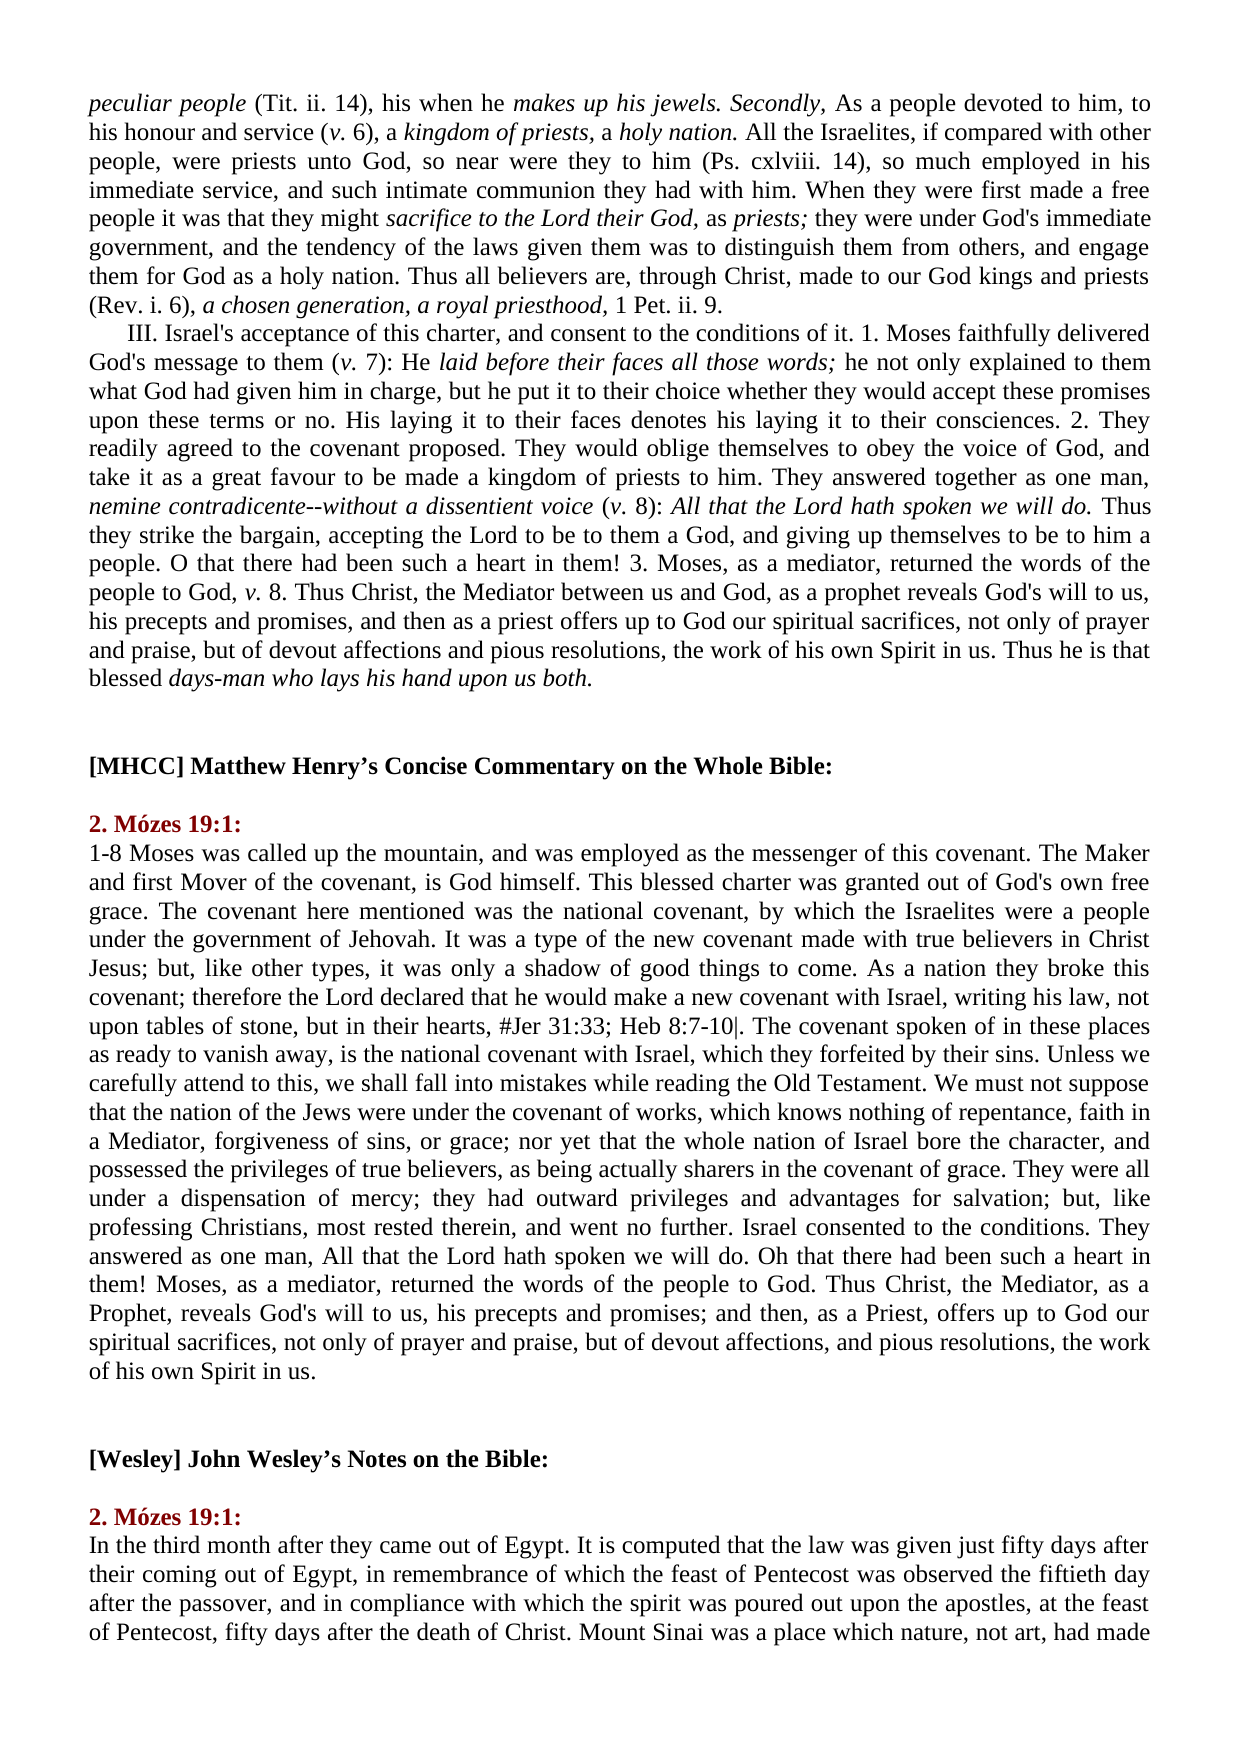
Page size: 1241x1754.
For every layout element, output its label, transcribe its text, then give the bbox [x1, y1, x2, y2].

text [Wesley] John Wesley’s Notes on the Bible: [88, 1444, 1152, 1472]
text 2. Mózes 19:1: [88, 809, 1152, 838]
text peculiar people (Tit. ii. 14), his when he makes up his jewels. Secondly, As a people devoted to him, to his honour and service (v. 6), a kingdom of priests, a holy nation. All the Israelites, if compared with other people, were priests unto God, so near were they to him (Ps. cxlviii. 14), so much employed in his immediate service, and such intimate communion they had with him. When they were first made a free people it was that they might sacrifice to the Lord their God, as priests; they were under God's immediate government, and the tendency of the laws given them was to distinguish them from others, and engage them for God as a holy nation. Thus all believers are, through Christ, made to our God kings and priests (Rev. i. 6), a chosen generation, a royal priesthood, 1 Pet. ii. 9. [88, 88, 1152, 318]
text In the third month after they came out of Egypt. It is computed that the law was given just fifty days after their coming out of Egypt, in remembrance of which the feast of Pentecost was observed the fiftieth day after the passover, and in compliance with which the spirit was poured out upon the apostles, at the feast of Pentecost, fifty days after the death of Christ. Mount Sinai was a place which nature, not art, had made [88, 1531, 1152, 1646]
text 2. Mózes 19:1: [88, 1502, 1152, 1531]
text [MHCC] Matthew Henry’s Concise Commentary on the Whole Bible: [88, 751, 1152, 780]
text III. Israel's acceptance of this charter, and consent to the conditions of it. 1. Moses faithfully delivered God's message to them (v. 7): He laid before their faces all those words; he not only explained to them what God had given him in charge, but he put it to their choice whether they would accept these promises upon these terms or no. His laying it to their faces denotes his laying it to their consciences. 2. They readily agreed to the covenant proposed. They would oblige themselves to obey the voice of God, and take it as a great favour to be made a kingdom of priests to him. They answered together as one man, nemine contradicente--without a dissentient voice (v. 8): All that the Lord hath spoken we will do. Thus they strike the bargain, accepting the Lord to be to them a God, and giving up themselves to be to him a people. O that there had been such a heart in them! 3. Moses, as a mediator, returned the words of the people to God, v. 8. Thus Christ, the Mediator between us and God, as a prophet reveals God's will to us, his precepts and promises, and then as a priest offers up to God our spiritual sacrifices, not only of prayer and praise, but of devout affections and pious resolutions, the work of his own Spirit in us. Thus he is that blessed days-man who lays his hand upon us both. [88, 318, 1152, 692]
text 1-8 Moses was called up the mountain, and was employed as the messenger of this covenant. The Maker and first Mover of the covenant, is God himself. This blessed charter was granted out of God's own free grace. The covenant here mentioned was the national covenant, by which the Israelites were a people under the government of Jehovah. It was a type of the new covenant made with true believers in Christ Jesus; but, like other types, it was only a shadow of good things to come. As a nation they broke this covenant; therefore the Lord declared that he would make a new covenant with Israel, writing his law, not upon tables of stone, but in their hearts, #Jer 31:33; Heb 8:7-10|. The covenant spoken of in these places as ready to vanish away, is the national covenant with Israel, which they forfeited by their sins. Unless we carefully attend to this, we shall fall into mistakes while reading the Old Testament. We must not suppose that the nation of the Jews were under the covenant of works, which knows nothing of repentance, faith in a Mediator, forgiveness of sins, or grace; nor yet that the whole nation of Israel bore the character, and possessed the privileges of true believers, as being actually sharers in the covenant of grace. They were all under a dispensation of mercy; they had outward privileges and advantages for salvation; but, like professing Christians, most rested therein, and went no further. Israel consented to the conditions. They answered as one man, All that the Lord hath spoken we will do. Oh that there had been such a heart in them! Moses, as a mediator, returned the words of the people to God. Thus Christ, the Mediator, as a Prophet, reveals God's will to us, his precepts and promises; and then, as a Priest, offers up to God our spiritual sacrifices, not only of prayer and praise, but of devout affections, and pious resolutions, the work of his own Spirit in us. [88, 838, 1152, 1384]
